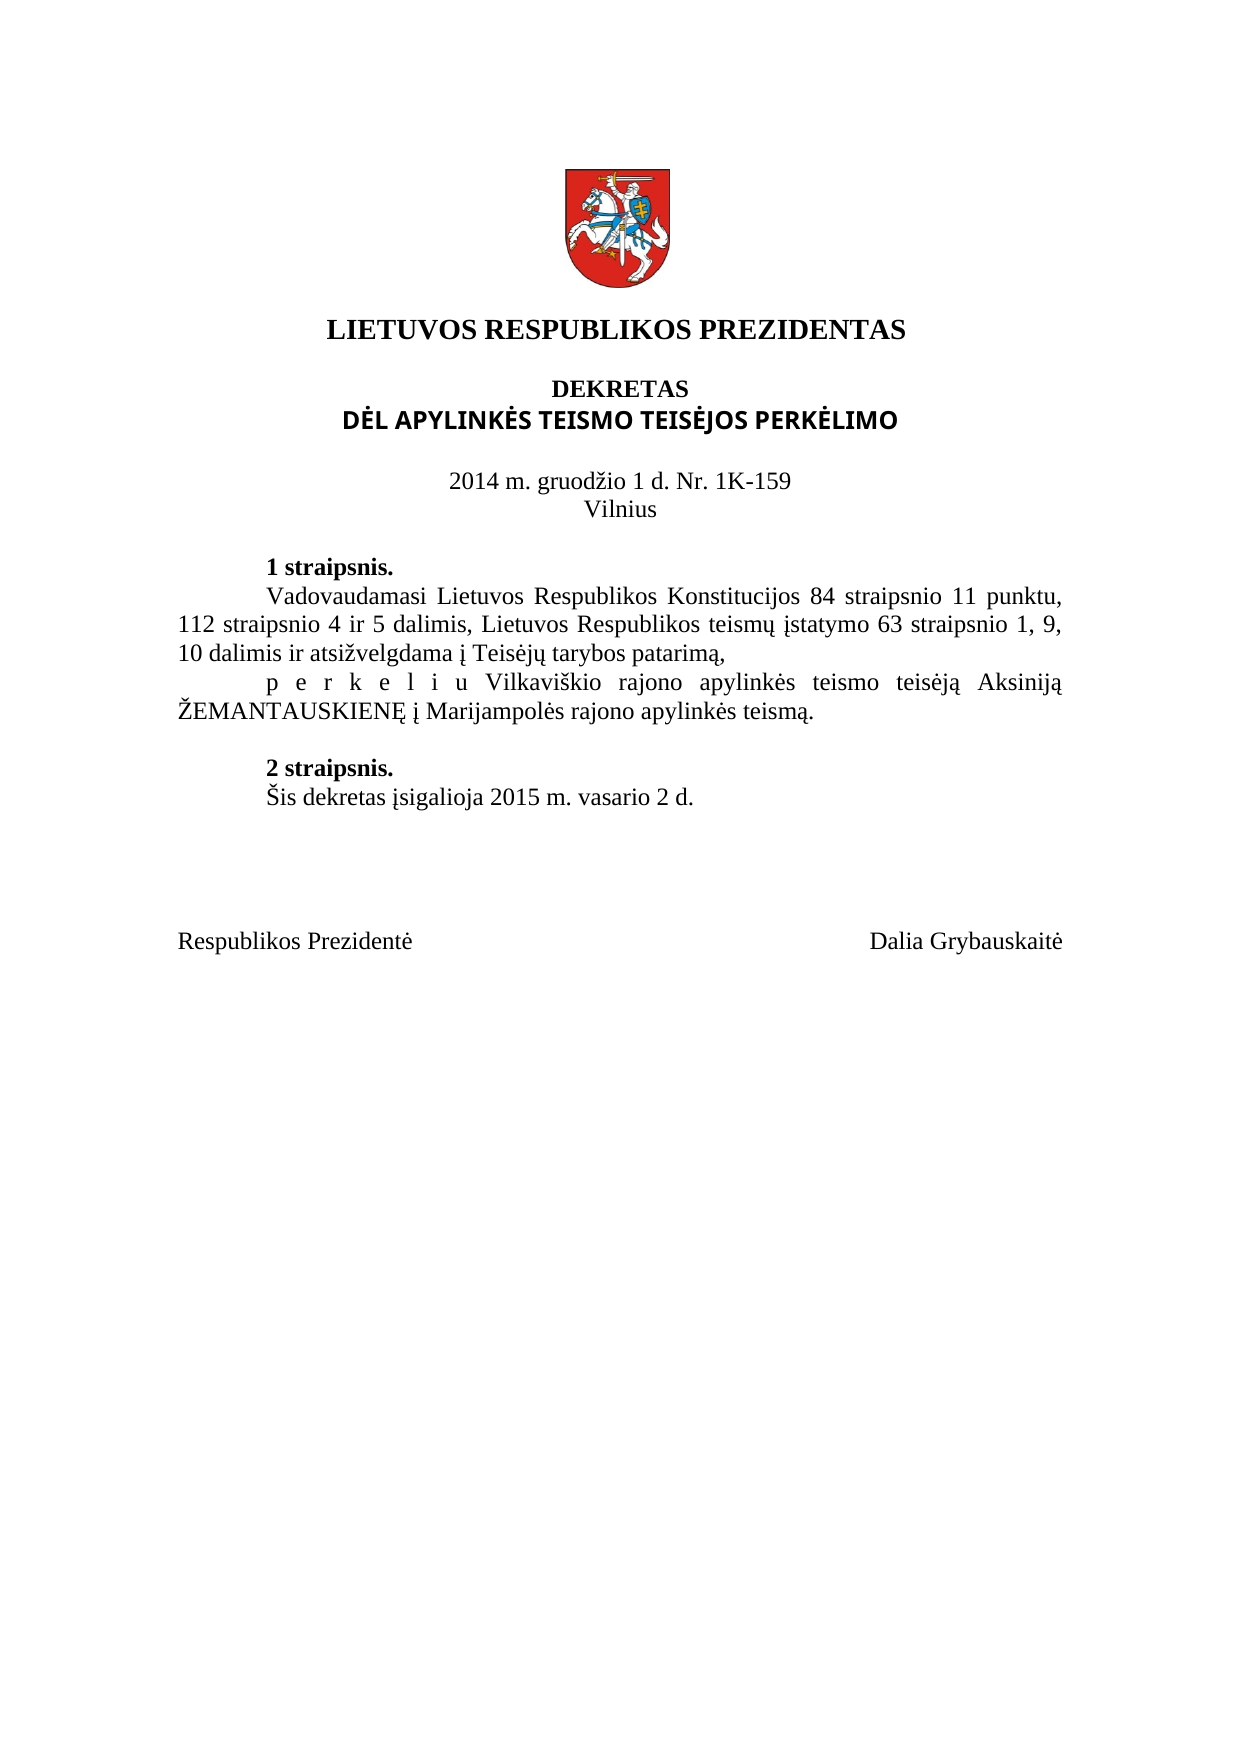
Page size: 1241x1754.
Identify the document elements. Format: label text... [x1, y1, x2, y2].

text Vilnius [177, 494, 1063, 523]
text 2014 m. gruodžio 1 d. Nr. 1K-159 [177, 466, 1063, 494]
text Šis dekretas įsigalioja 2015 m. vasario 2 d. [177, 782, 1063, 811]
text Respublikos Prezidentė Dalia Grybauskaitė [177, 926, 1063, 954]
text LIETUVOS RESPUBLIKOS PREZIDENTAS [177, 312, 1063, 346]
text p e r k e l i u Vilkaviškio rajono apylinkės teismo teisėją Aksiniją ŽEMANTAUSKIENĘ į Marijampolės rajono apylinkės teismą. [177, 667, 1063, 724]
text Vadovaudamasi Lietuvos Respublikos Konstitucijos 84 straipsnio 11 punktu, 112 straipsnio 4 ir 5 dalimis, Lietuvos Respublikos teismų įstatymo 63 straipsnio 1, 9, 10 dalimis ir atsižvelgdama į Teisėjų tarybos patarimą, [177, 581, 1063, 667]
text 1 straipsnis. [177, 552, 1063, 581]
text 2 straipsnis. [177, 753, 1063, 782]
text DEKRETAS [177, 374, 1063, 403]
text Dėl APYLINKĖS TEISMO TEISĖJOS PERKĖLIMO [177, 403, 1063, 437]
